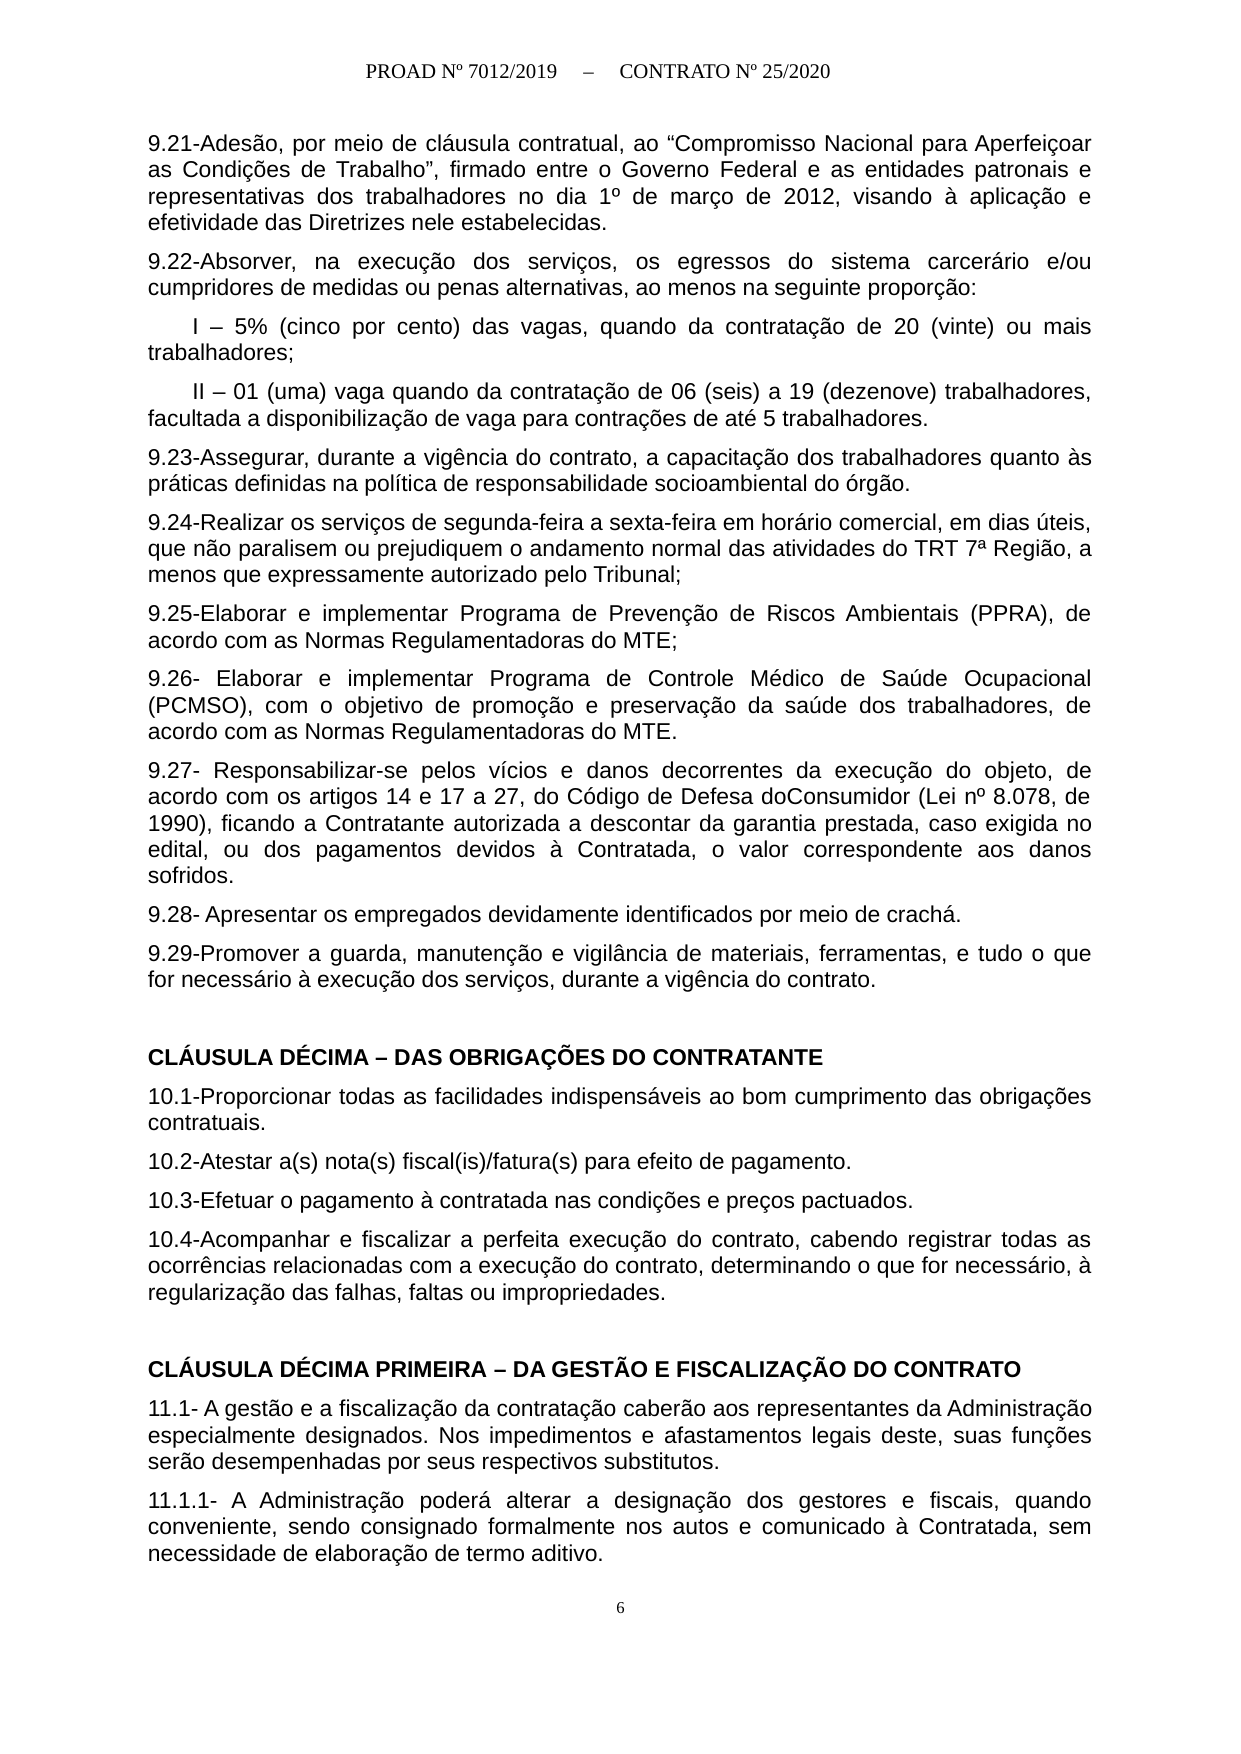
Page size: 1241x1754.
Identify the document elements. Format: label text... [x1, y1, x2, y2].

text 9.21-Adesão, por meio de cláusula contratual, ao “Compromisso Nacional para Aperfeiçoar as Condições de Trabalho”, firmado entre o Governo Federal e as entidades patronais e representativas dos trabalhadores no dia 1º de março de 2012, visando à aplicação e efetividade das Diretrizes nele estabelecidas. [148, 130, 1092, 235]
text 9.22-Absorver, na execução dos serviços, os egressos do sistema carcerário e/ou cumpridores de medidas ou penas alternativas, ao menos na seguinte proporção: [148, 248, 1092, 301]
text 10.2-Atestar a(s) nota(s) fiscal(is)/fatura(s) para efeito de pagamento. [148, 1148, 1092, 1174]
text 10.3-Efetuar o pagamento à contratada nas condições e preços pactuados. [148, 1187, 1092, 1213]
text 9.27- Responsabilizar-se pelos vícios e danos decorrentes da execução do objeto, de acordo com os artigos 14 e 17 a 27, do Código de Defesa doConsumidor (Lei nº 8.078, de 1990), ficando a Contratante autorizada a descontar da garantia prestada, caso exigida no edital, ou dos pagamentos devidos à Contratada, o valor correspondente aos danos sofridos. [148, 757, 1092, 889]
text 9.23-Assegurar, durante a vigência do contrato, a capacitação dos trabalhadores quanto às práticas definidas na política de responsabilidade socioambiental do órgão. [148, 443, 1092, 496]
text CLÁUSULA DÉCIMA – DAS OBRIGAÇÕES DO CONTRATANTE [148, 1044, 1092, 1071]
text 9.26- Elaborar e implementar Programa de Controle Médico de Saúde Ocupacional (PCMSO), com o objetivo de promoção e preservação da saúde dos trabalhadores, de acordo com as Normas Regulamentadoras do MTE. [148, 665, 1092, 744]
text 9.25-Elaborar e implementar Programa de Prevenção de Riscos Ambientais (PPRA), de acordo com as Normas Regulamentadoras do MTE; [148, 600, 1092, 653]
text 9.29-Promover a guarda, manutenção e vigilância de materiais, ferramentas, e tudo o que for necessário à execução dos serviços, durante a vigência do contrato. [148, 940, 1092, 993]
text CLÁUSULA DÉCIMA PRIMEIRA – DA GESTÃO E FISCALIZAÇÃO DO CONTRATO [148, 1356, 1092, 1383]
text 10.4-Acompanhar e fiscalizar a perfeita execução do contrato, cabendo registrar todas as ocorrências relacionadas com a execução do contrato, determinando o que for necessário, à regularização das falhas, faltas ou impropriedades. [148, 1226, 1092, 1305]
text 9.28- Apresentar os empregados devidamente identificados por meio de crachá. [148, 901, 1092, 928]
text 9.24-Realizar os serviços de segunda-feira a sexta-feira em horário comercial, em dias úteis, que não paralisem ou prejudiquem o andamento normal das atividades do TRT 7ª Região, a menos que expressamente autorizado pelo Tribunal; [148, 509, 1092, 588]
text 11.1- A gestão e a fiscalização da contratação caberão aos representantes da Administração especialmente designados. Nos impedimentos e afastamentos legais deste, suas funções serão desempenhadas por seus respectivos substitutos. [148, 1395, 1092, 1474]
text 10.1-Proporcionar todas as facilidades indispensáveis ao bom cumprimento das obrigações contratuais. [148, 1083, 1092, 1136]
text II – 01 (uma) vaga quando da contratação de 06 (seis) a 19 (dezenove) trabalhadores, facultada a disponibilização de vaga para contrações de até 5 trabalhadores. [148, 378, 1092, 431]
text I – 5% (cinco por cento) das vagas, quando da contratação de 20 (vinte) ou mais trabalhadores; [148, 313, 1092, 366]
text 11.1.1- A Administração poderá alterar a designação dos gestores e fiscais, quando conveniente, sendo consignado formalmente nos autos e comunicado à Contratada, sem necessidade de elaboração de termo aditivo. [148, 1487, 1092, 1566]
